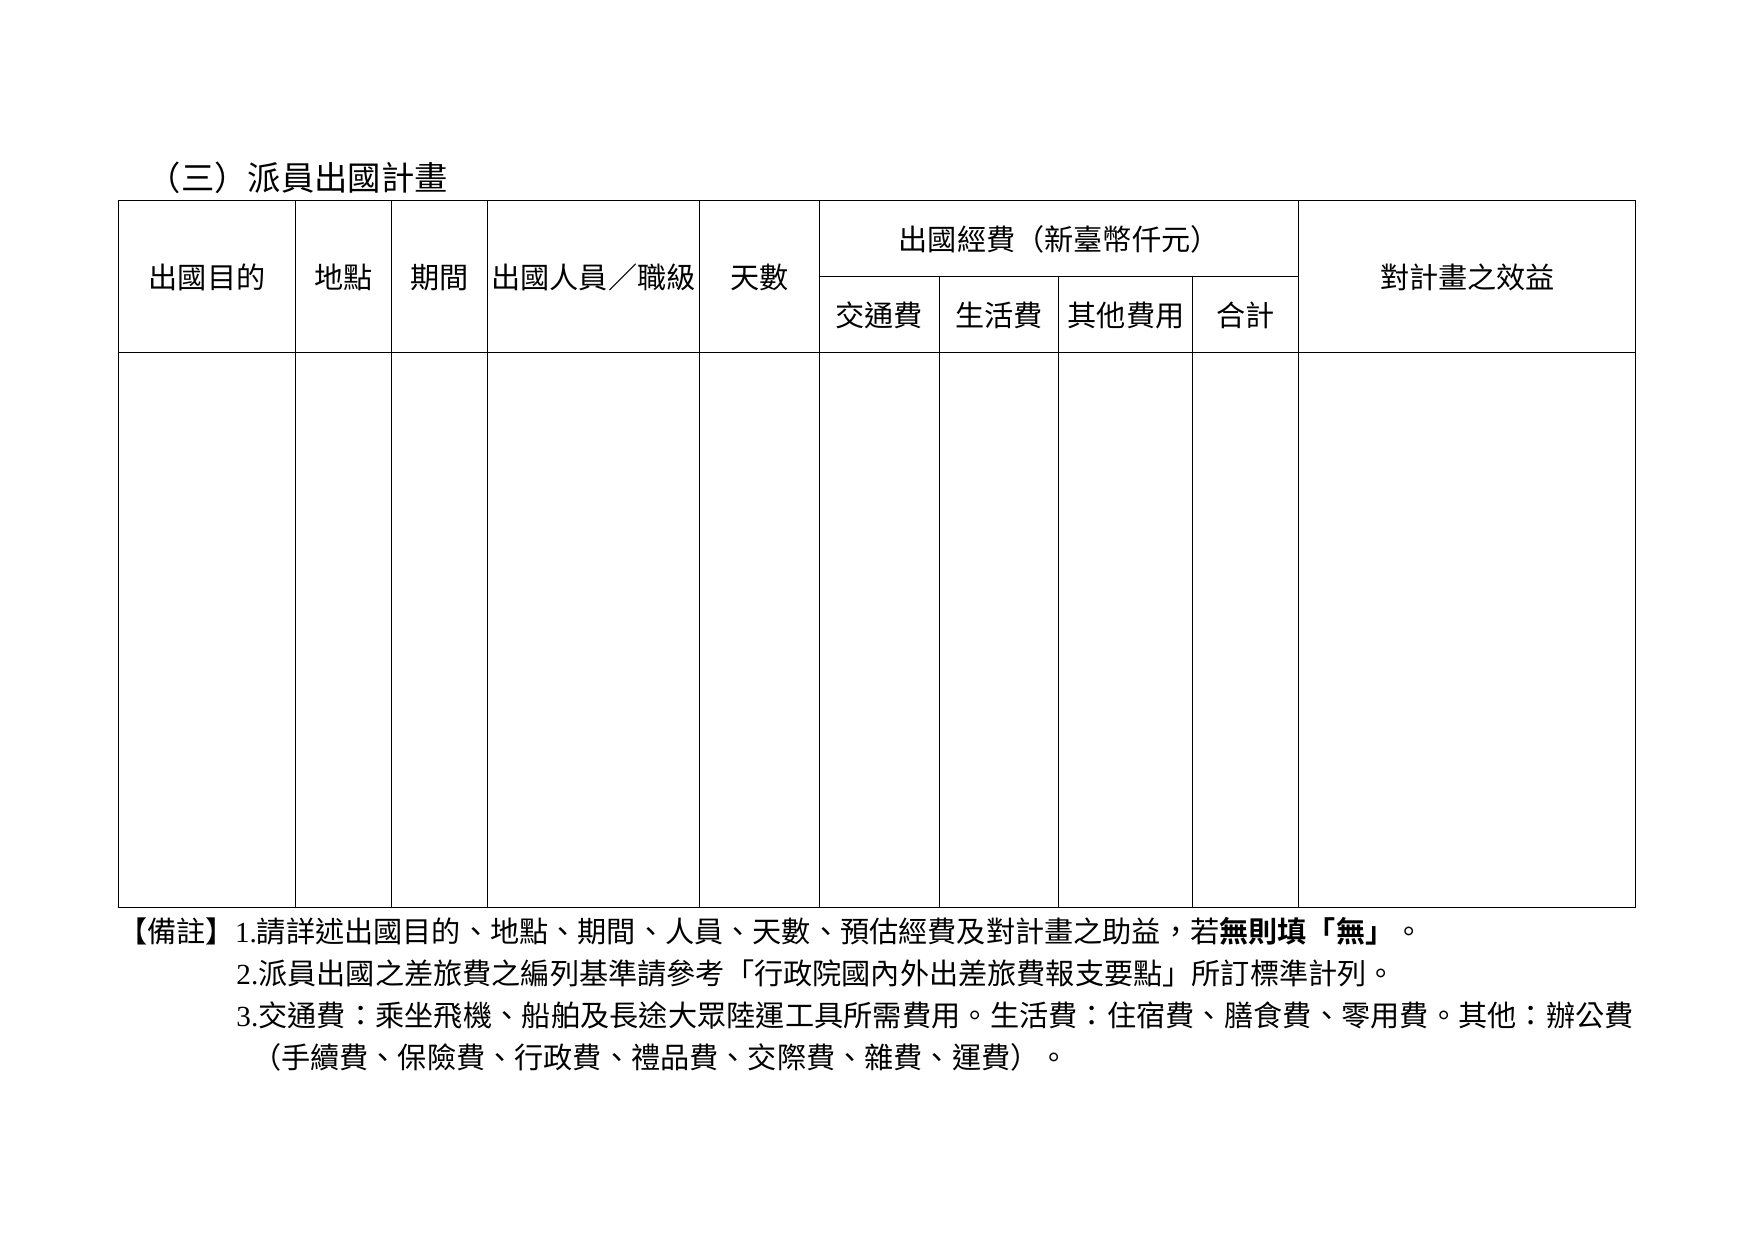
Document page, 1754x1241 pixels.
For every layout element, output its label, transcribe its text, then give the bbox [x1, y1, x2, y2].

table_cell [488, 353, 699, 907]
text （三）派員出國計畫 [148, 151, 1636, 199]
table_cell [119, 353, 295, 907]
table_header 對計畫之效益 [1299, 201, 1635, 352]
table_header 出國經費（新臺幣仟元） [820, 201, 1298, 276]
table_header 天數 [700, 201, 819, 352]
table_header 出國人員／職級 [488, 201, 699, 352]
table_cell [1059, 353, 1192, 907]
table_cell [392, 353, 487, 907]
table_cell [296, 353, 391, 907]
table_cell 生活費 [940, 277, 1058, 352]
table_cell [820, 353, 939, 907]
text 2.派員出國之差旅費之編列基準請參考「行政院國內外出差旅費報支要點」所訂標準計列。 [236, 951, 1636, 993]
table_cell 交通費 [820, 277, 939, 352]
table_cell [1193, 353, 1298, 907]
table_header 期間 [392, 201, 487, 352]
text 【備註】1.請詳述出國目的、地點、期間、人員、天數、預估經費及對計畫之助益，若無則填「無」。 [118, 908, 1636, 951]
table_header 出國目的 [119, 201, 295, 352]
text 3.交通費：乘坐飛機、船舶及長途大眾陸運工具所需費用。生活費：住宿費、膳食費、零用費。其他：辦公費（手續費、保險費、行政費、禮品費、交際費、雜費、運費）。 [236, 993, 1636, 1077]
table_cell [1299, 353, 1635, 907]
table_cell [700, 353, 819, 907]
table_header 地點 [296, 201, 391, 352]
table_cell [940, 353, 1058, 907]
table_cell 其他費用 [1059, 277, 1192, 352]
table_cell 合計 [1193, 277, 1298, 352]
